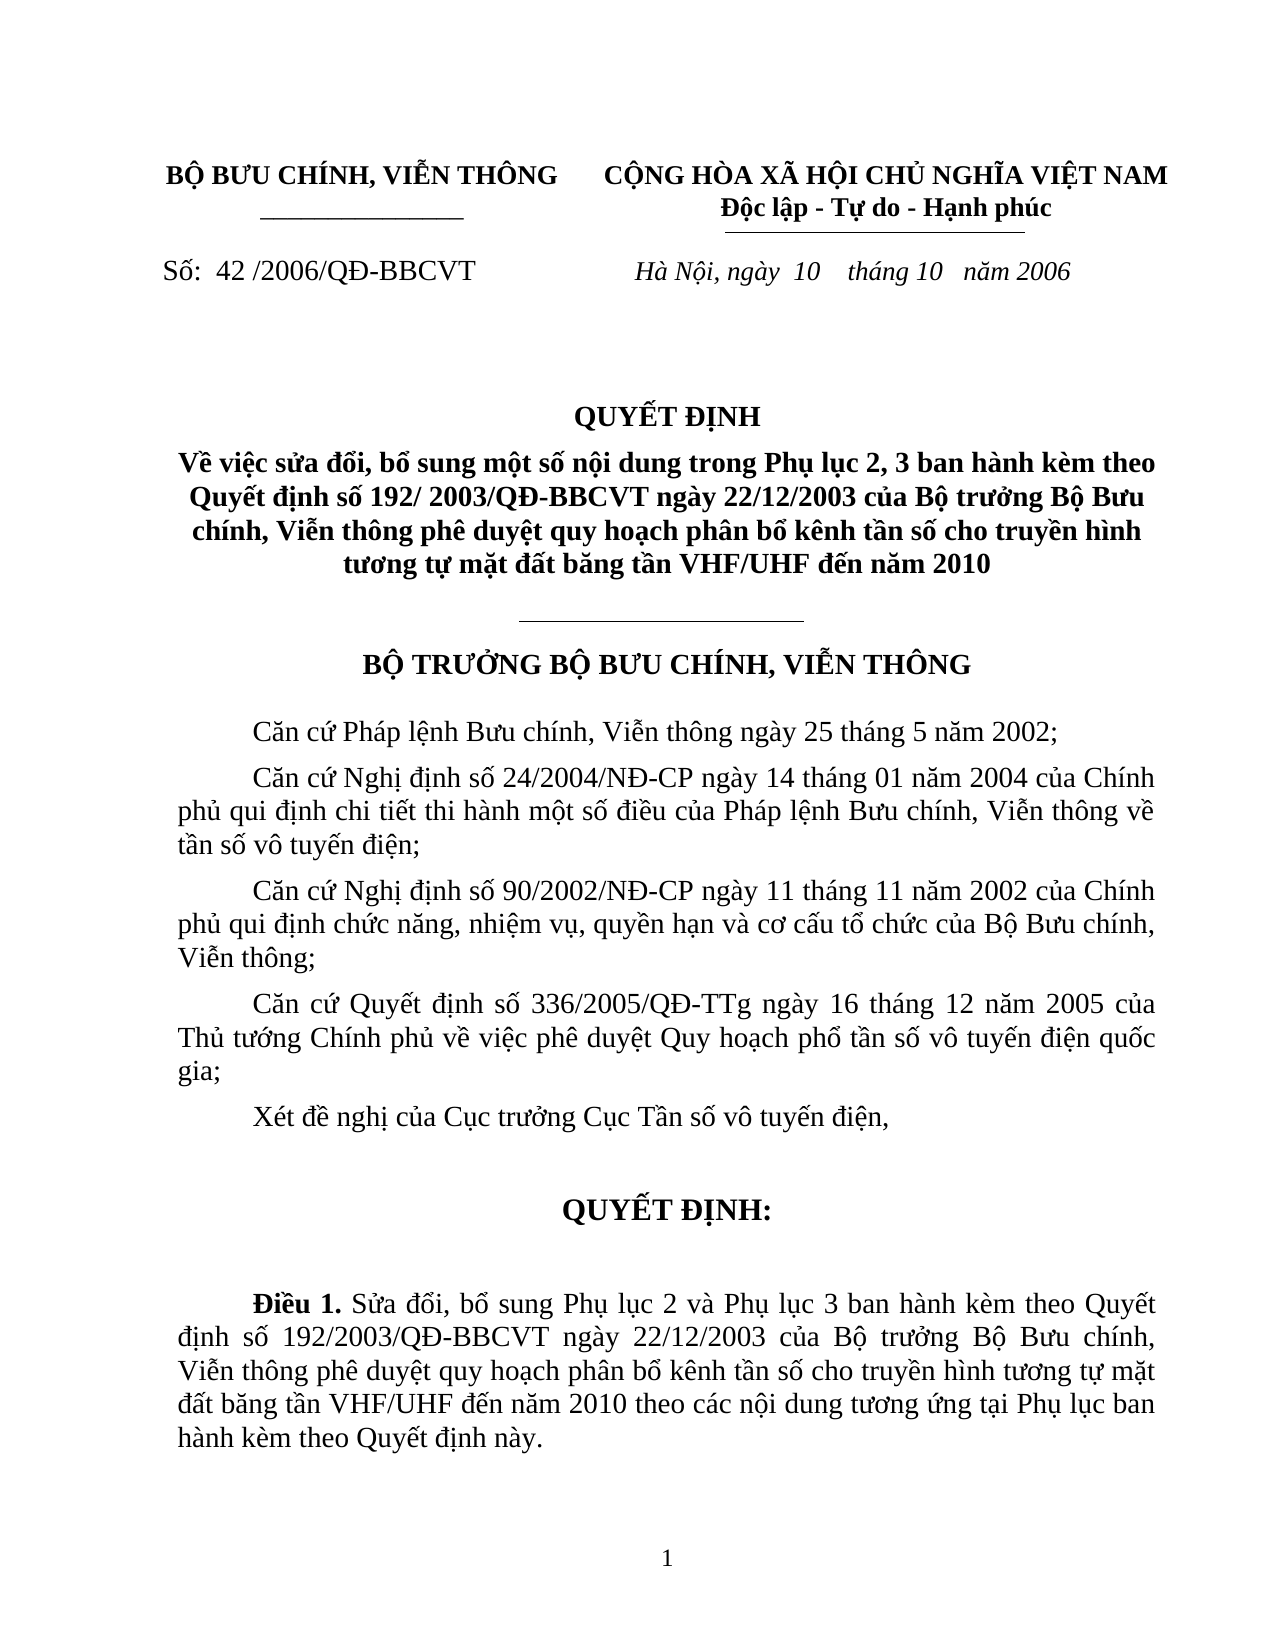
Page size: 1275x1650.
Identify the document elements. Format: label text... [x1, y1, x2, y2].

table_header CỘNG HÒA XÃ HỘI CHỦ NGHĨA VIỆT NAM [576, 160, 1196, 191]
text QUYẾT ĐỊNH: [177, 1191, 1157, 1227]
table_header BỘ BƯU CHÍNH, VIỄN THÔNG [148, 160, 576, 191]
text QUYẾT ĐỊNH [177, 399, 1157, 433]
text BỘ TRƯỞNG BỘ BƯU CHÍNH, VIỄN THÔNG [177, 647, 1157, 680]
text Căn cứ Nghị định số 24/2004/NĐ-CP ngày 14 tháng 01 năm 2004 của Chính phủ qui định chi tiết thi hành một số điều của Pháp lệnh Bưu chính, Viễn thông về tần số vô tuyến điện; [177, 760, 1157, 861]
text Xét đề nghị của Cục trưởng Cục Tần số vô tuyến điện, [177, 1099, 1157, 1133]
text Căn cứ Nghị định số 90/2002/NĐ-CP ngày 11 tháng 11 năm 2002 của Chính phủ qui định chức năng, nhiệm vụ, quyền hạn và cơ cấu tổ chức của Bộ Bưu chính, Viễn thông; [177, 873, 1157, 974]
text Điều 1. Sửa đổi, bổ sung Phụ lục 2 và Phụ lục 3 ban hành kèm theo Quyết định số 192/2003/QĐ-BBCVT ngày 22/12/2003 của Bộ trưởng Bộ Bưu chính, Viễn thông phê duyệt quy hoạch phân bổ kênh tần số cho truyền hình tương tự mặt đất băng tần VHF/UHF đến năm 2010 theo các nội dung tương ứng tại Phụ lục ban hành kèm theo Quyết định này. [177, 1286, 1157, 1454]
text Về việc sửa đổi, bổ sung một số nội dung trong Phụ lục 2, 3 ban hành kèm theo Quyết định số 192/ 2003/QĐ-BBCVT ngày 22/12/2003 của Bộ trưởng Bộ Bưu chính, Viễn thông phê duyệt quy hoạch phân bổ kênh tần số cho truyền hình tương tự mặt đất băng tần VHF/UHF đến năm 2010 [177, 446, 1157, 580]
text Căn cứ Quyết định số 336/2005/QĐ-TTg ngày 16 tháng 12 năm 2005 của Thủ tướng Chính phủ về việc phê duyệt Quy hoạch phổ tần số vô tuyến điện quốc gia; [177, 986, 1157, 1087]
text Số: 42 /2006/QĐ-BBCVT Hà Nội, ngày 10 tháng 10 năm 2006 [162, 253, 1157, 286]
table_cell _______________ [148, 191, 576, 253]
table_cell Độc lập - Tự do - Hạnh phúc [576, 191, 1196, 253]
text Căn cứ Pháp lệnh Bưu chính, Viễn thông ngày 25 tháng 5 năm 2002; [177, 714, 1157, 747]
